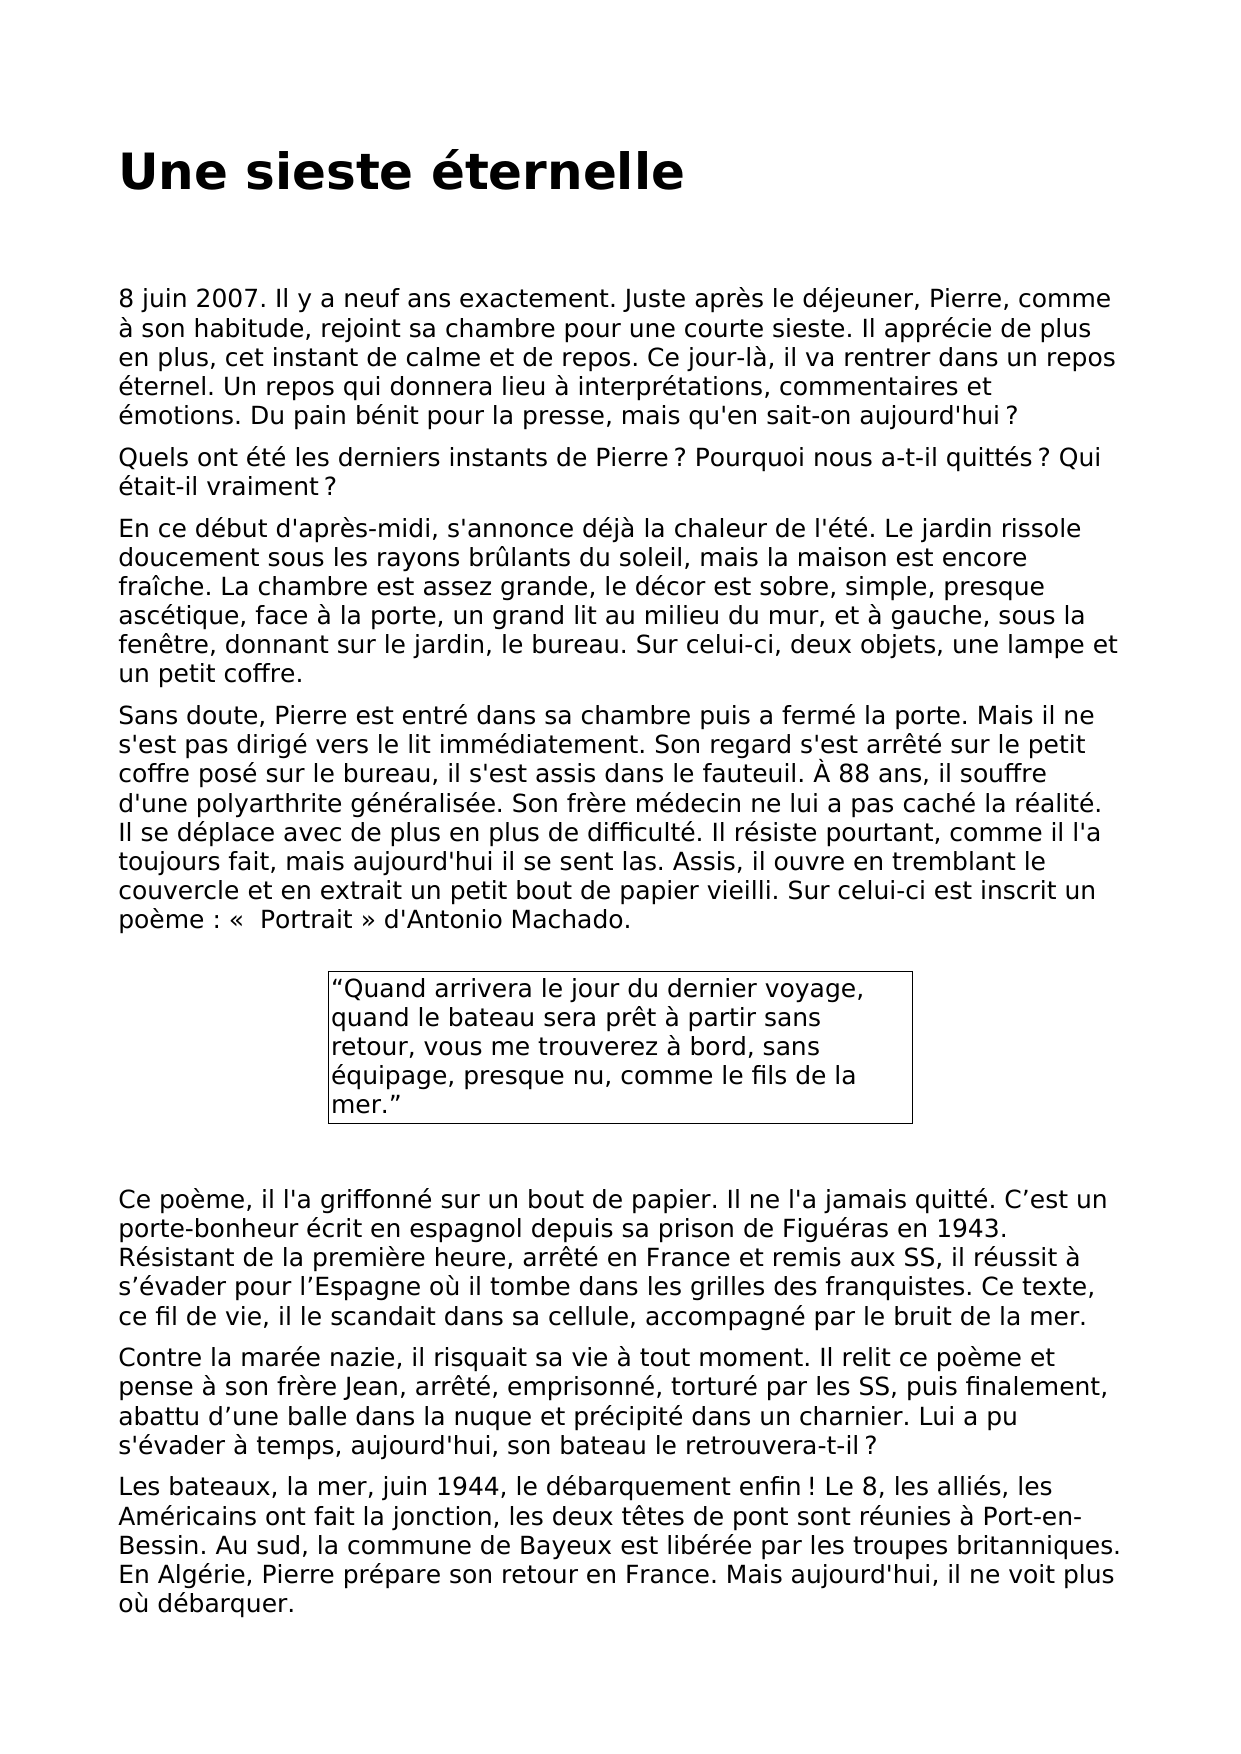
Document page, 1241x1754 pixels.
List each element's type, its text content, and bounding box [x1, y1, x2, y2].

text Sans doute, Pierre est entré dans sa chambre puis a fermé la porte. Mais il ne s'est pas dirigé vers le lit immédiatement. Son regard s'est arrêté sur le petit coffre posé sur le bureau, il s'est assis dans le fauteuil. À 88 ans, il souffre d'une polyarthrite généralisée. Son frère médecin ne lui a pas caché la réalité. Il se déplace avec de plus en plus de difficulté. Il résiste pourtant, comme il l'a toujours fait, mais aujourd'hui il se sent las. Assis, il ouvre en tremblant le couvercle et en extrait un petit bout de papier vieilli. Sur celui-ci est inscrit un poème : « Portrait » d'Antonio Machado. [118, 701, 1122, 935]
text Les bateaux, la mer, juin 1944, le débarquement enfin ! Le 8, les alliés, les Américains ont fait la jonction, les deux têtes de pont sont réunies à Port-en-Bessin. Au sud, la commune de Bayeux est libérée par les troupes britanniques. En Algérie, Pierre prépare son retour en France. Mais aujourd'hui, il ne voit plus où débarquer. [118, 1473, 1122, 1618]
text En ce début d'après-midi, s'annonce déjà la chaleur de l'été. Le jardin rissole doucement sous les rayons brûlants du soleil, mais la maison est encore fraîche. La chambre est assez grande, le décor est sobre, simple, presque ascétique, face à la porte, un grand lit au milieu du mur, et à gauche, sous la fenêtre, donnant sur le jardin, le bureau. Sur celui-ci, deux objets, une lampe et un petit coffre. [118, 514, 1122, 689]
text 8 juin 2007. Il y a neuf ans exactement. Juste après le déjeuner, Pierre, comme à son habitude, rejoint sa chambre pour une courte sieste. Il apprécie de plus en plus, cet instant de calme et de repos. Ce jour-là, il va rentrer dans un repos éternel. Un repos qui donnera lieu à interprétations, commentaires et émotions. Du pain bénit pour la presse, mais qu'en sait-on aujourd'hui ? [118, 285, 1122, 431]
text Ce poème, il l'a griffonné sur un bout de papier. Il ne l'a jamais quitté. C’est un porte-bonheur écrit en espagnol depuis sa prison de Figuéras en 1943. Résistant de la première heure, arrêté en France et remis aux SS, il réussit à s’évader pour l’Espagne où il tombe dans les grilles des franquistes. Ce texte, ce fil de vie, il le scandait dans sa cellule, accompagné par le bruit de la mer. [118, 1185, 1122, 1331]
text Contre la marée nazie, il risquait sa vie à tout moment. Il relit ce poème et pense à son frère Jean, arrêté, emprisonné, torturé par les SS, puis finalement, abattu d’une balle dans la nuque et précipité dans un charnier. Lui a pu s'évader à temps, aujourd'hui, son bateau le retrouvera-t-il ? [118, 1343, 1122, 1460]
table_header “Quand arrivera le jour du dernier voyage, quand le bateau sera prêt à partir sans retour, vous me trouverez à bord, sans équipage, presque nu, comme le fils de la mer.” [329, 972, 912, 1123]
subtitle Une sieste éternelle [118, 143, 1122, 201]
text Quels ont été les derniers instants de Pierre ? Pourquoi nous a-t-il quittés ? Qui était-il vraiment ? [118, 443, 1122, 501]
